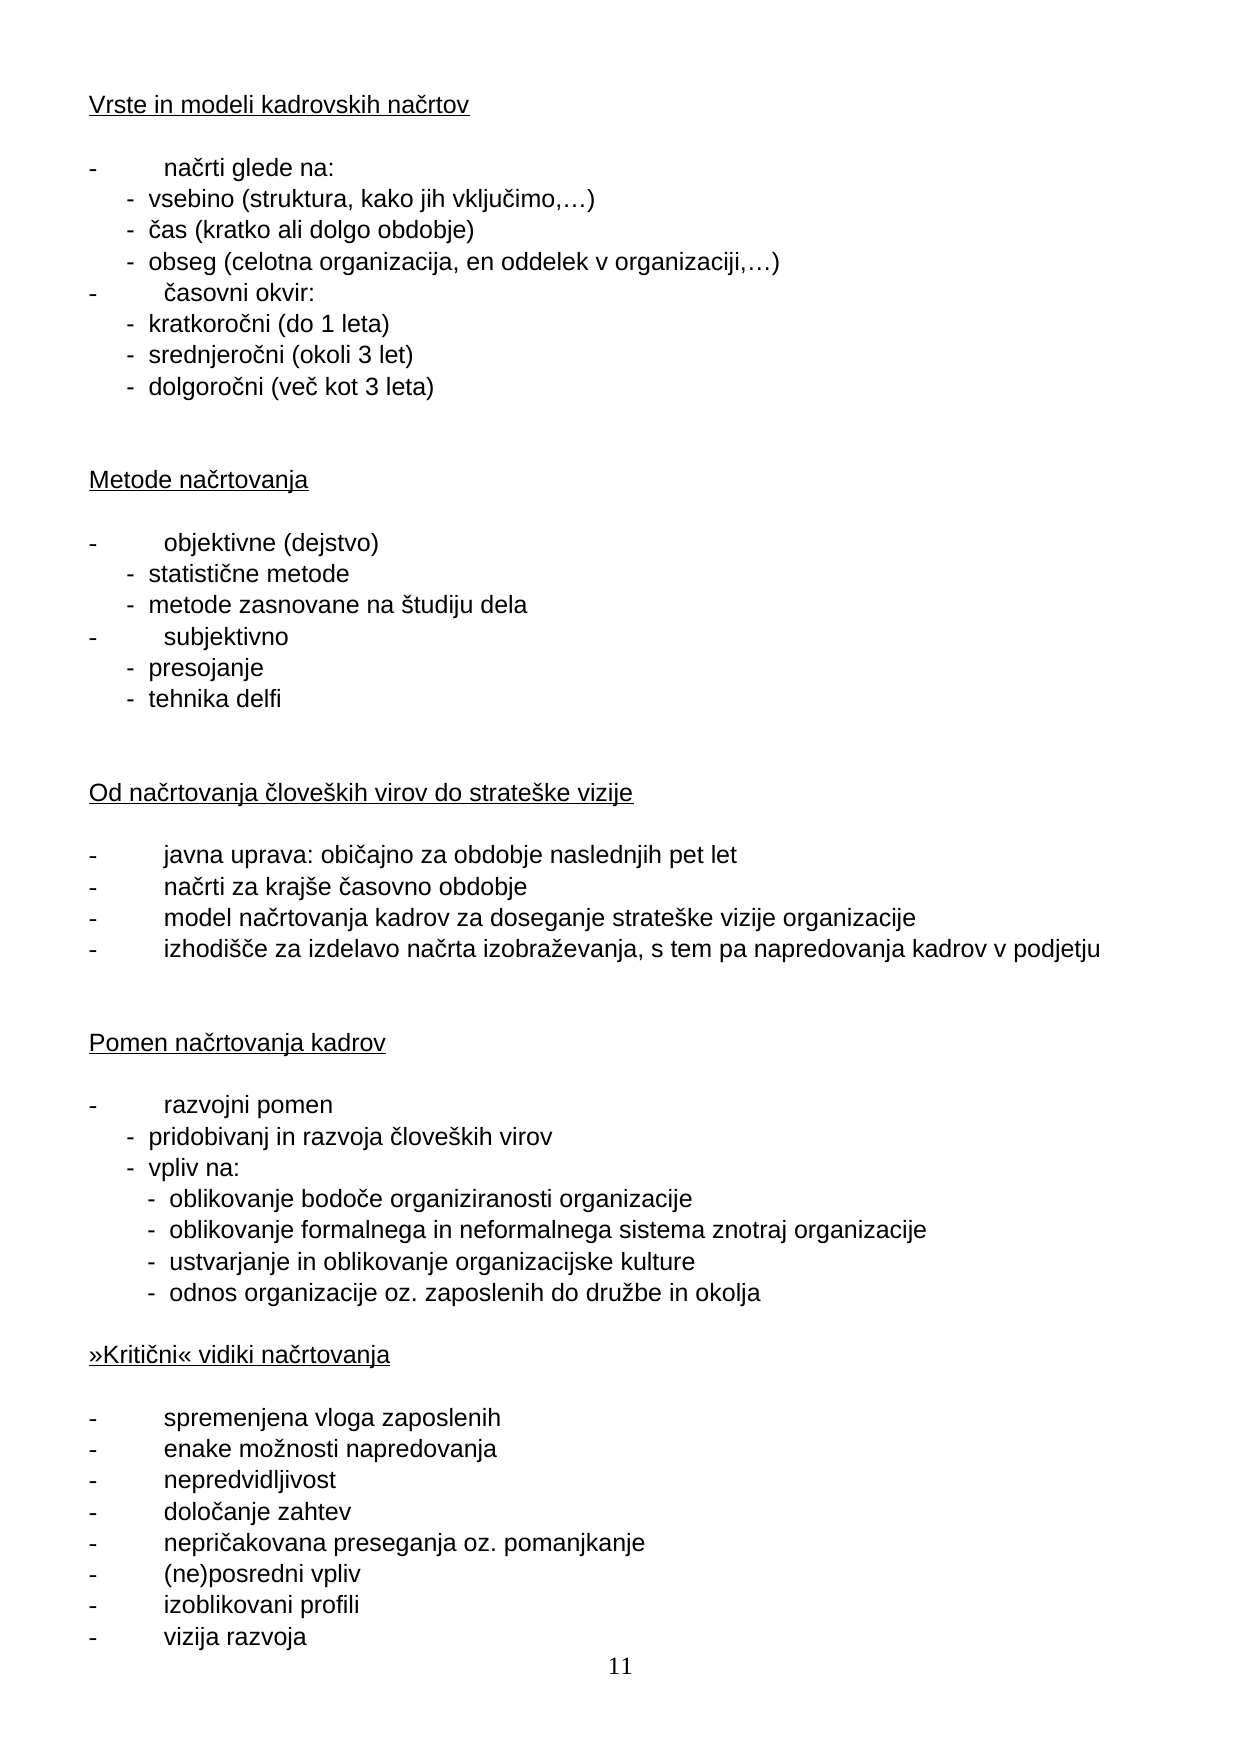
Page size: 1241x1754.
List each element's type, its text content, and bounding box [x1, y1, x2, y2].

list določanje zahtev [89, 1495, 1152, 1526]
list (ne)posredni vpliv [89, 1557, 1152, 1589]
list javna uprava: običajno za obdobje naslednjih pet let [89, 839, 1152, 870]
list načrti za krajše časovno obdobje [89, 870, 1152, 901]
text Vrste in modeli kadrovskih načrtov [89, 89, 1152, 120]
list spremenjena vloga zaposlenih [89, 1401, 1152, 1432]
list vizija razvoja [89, 1620, 1152, 1651]
text »Kritični« vidiki načrtovanja [89, 1339, 1152, 1370]
list subjektivno - presojanje - tehnika delfi [89, 620, 1152, 714]
list model načrtovanja kadrov za doseganje strateške vizije organizacije [89, 901, 1152, 932]
list časovni okvir: - kratkoročni (do 1 leta) - srednjeročni (okoli 3 let) - dolgoročni (več kot 3 leta) [89, 276, 1152, 401]
list izoblikovani profili [89, 1589, 1152, 1620]
text Od načrtovanja človeških virov do strateške vizije [89, 776, 1152, 807]
text Metode načrtovanja [89, 464, 1152, 495]
list nepredvidljivost [89, 1464, 1152, 1495]
list objektivne (dejstvo) - statistične metode - metode zasnovane na študiju dela [89, 526, 1152, 620]
list nepričakovana preseganja oz. pomanjkanje [89, 1526, 1152, 1557]
list razvojni pomen - pridobivanj in razvoja človeških virov - vpliv na: - oblikovanje bodoče organiziranosti organizacije - oblikovanje formalnega in neformalnega sistema znotraj organizacije - ustvarjanje in oblikovanje organizacijske kulture - odnos organizacije oz. zaposlenih do družbe in okolja [89, 1089, 1152, 1307]
list izhodišče za izdelavo načrta izobraževanja, s tem pa napredovanja kadrov v podjetju [89, 932, 1152, 964]
list enake možnosti napredovanja [89, 1432, 1152, 1464]
text Pomen načrtovanja kadrov [89, 1026, 1152, 1057]
list načrti glede na: - vsebino (struktura, kako jih vključimo,…) - čas (kratko ali dolgo obdobje) - obseg (celotna organizacija, en oddelek v organizaciji,…) [89, 151, 1152, 276]
